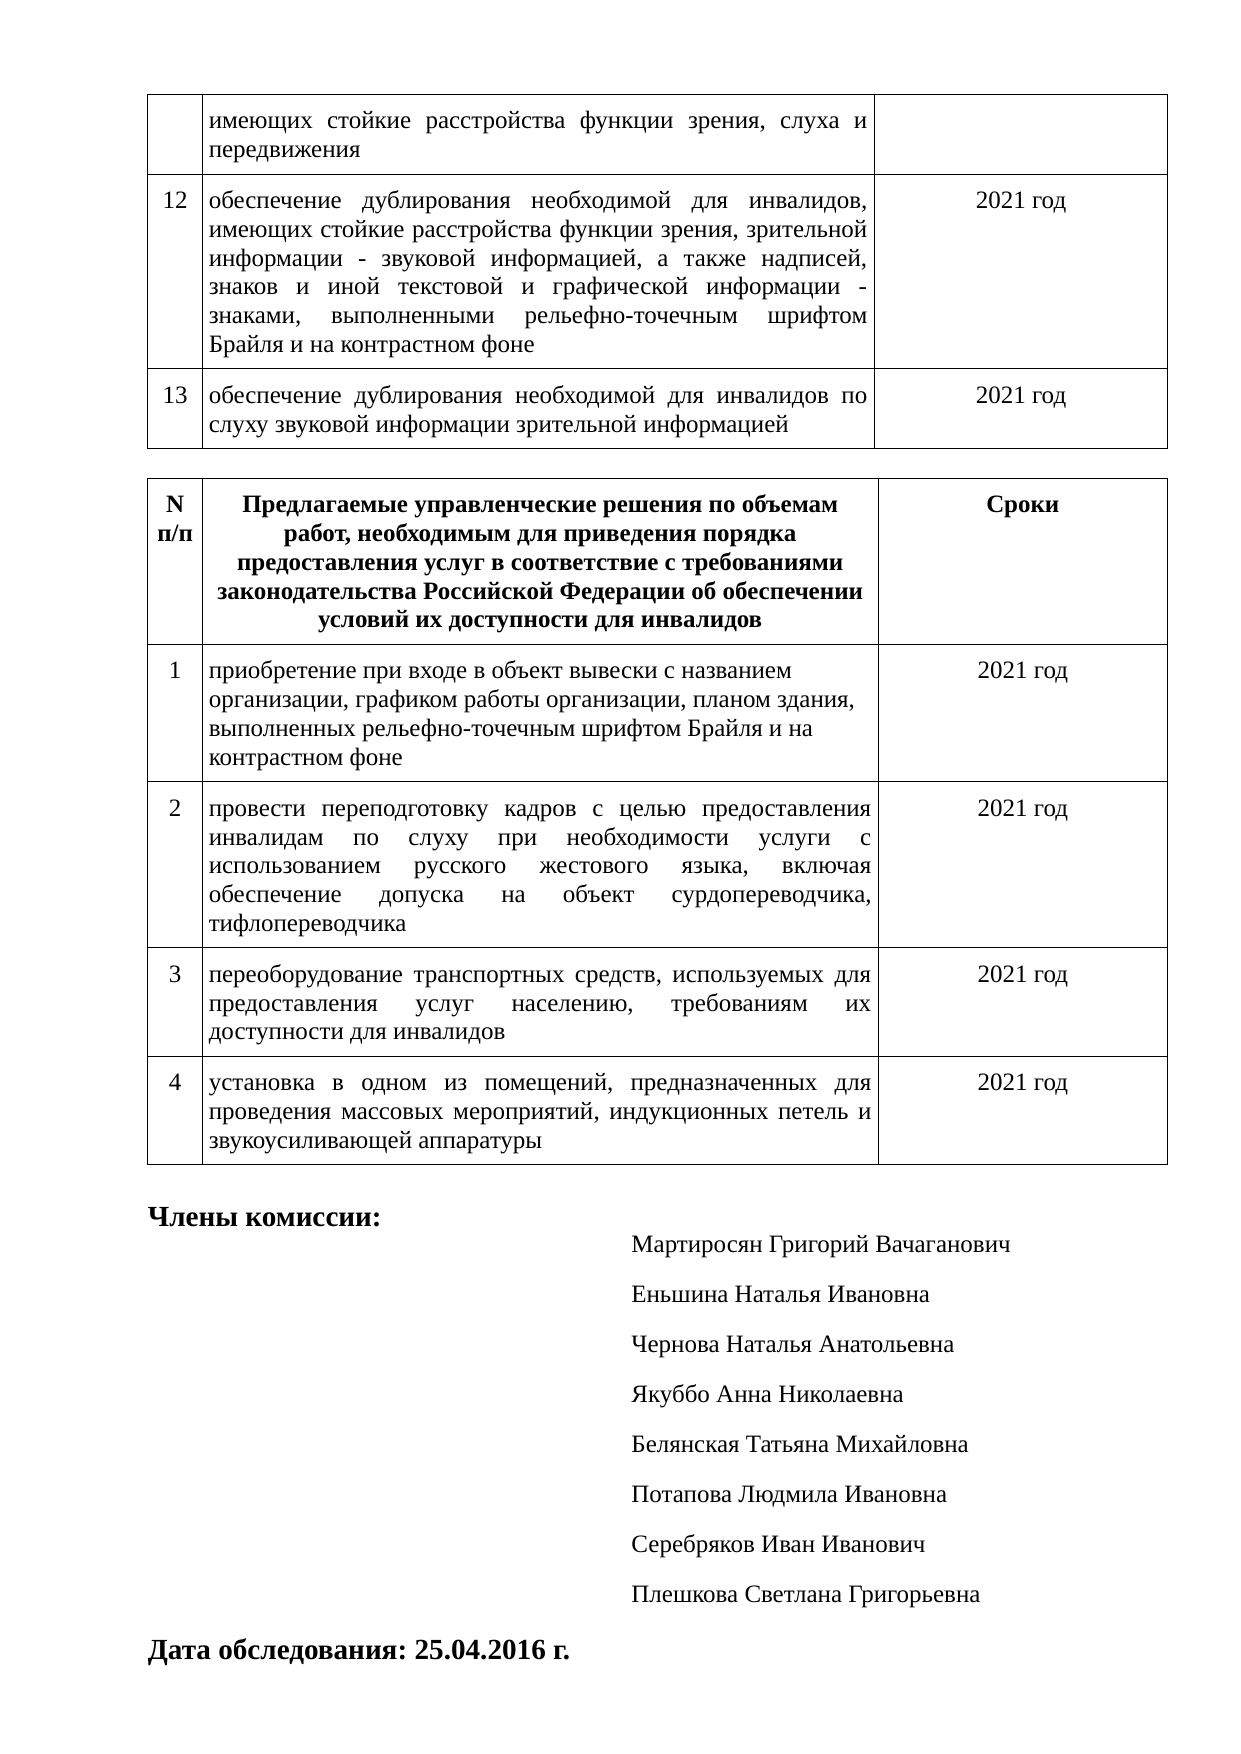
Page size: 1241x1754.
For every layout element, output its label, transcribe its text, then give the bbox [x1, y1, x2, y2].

table_cell Еньшина Наталья Ивановна [620, 1283, 1166, 1332]
table_cell 2021 год [879, 1057, 1167, 1164]
table_cell приобретение при входе в объект вывески с названием организации, графиком работы организации, планом здания, выполненных рельефно-точечным шрифтом Брайля и на контрастном фоне [203, 645, 878, 781]
table_cell обеспечение дублирования необходимой для инвалидов по слуху звуковой информации зрительной информацией [203, 369, 874, 448]
table_cell Якуббо Анна Николаевна [620, 1383, 1166, 1432]
table_cell 2021 год [875, 175, 1167, 368]
table_cell переоборудование транспортных средств, используемых для предоставления услуг населению, требованиям их доступности для инвалидов [203, 948, 878, 1056]
table_cell Потапова Людмила Ивановна [620, 1483, 1166, 1532]
table_header Мартиросян Григорий Вачаганович [620, 1233, 1166, 1282]
table_header Предлагаемые управленческие решения по объемам работ, необходимым для приведения порядка предоставления услуг в соответствие с требованиями законодательства Российской Федерации об обеспечении условий их доступности для инвалидов [203, 479, 878, 644]
table_cell 13 [148, 369, 202, 448]
table_header [136, 1233, 620, 1282]
table_cell 2021 год [875, 369, 1167, 448]
text Дата обследования: 25.04.2016 г. [148, 1632, 1152, 1666]
table_cell Плешкова Светлана Григорьевна [620, 1583, 1166, 1632]
table_cell Чернова Наталья Анатольевна [620, 1333, 1166, 1382]
table_cell Серебряков Иван Иванович [620, 1533, 1166, 1582]
table_cell 3 [148, 948, 202, 1056]
table_cell [136, 1383, 620, 1432]
table_cell 2021 год [879, 948, 1167, 1056]
table_cell [148, 95, 202, 173]
table_cell [136, 1483, 620, 1532]
table_cell установка в одном из помещений, предназначенных для проведения массовых мероприятий, индукционных петель и звукоусиливающей аппаратуры [203, 1057, 878, 1164]
table_cell Белянская Татьяна Михайловна [620, 1433, 1166, 1482]
table_cell обеспечение дублирования необходимой для инвалидов, имеющих стойкие расстройства функции зрения, зрительной информации - звуковой информацией, а также надписей, знаков и иной текстовой и графической информации - знаками, выполненными рельефно-точечным шрифтом Брайля и на контрастном фоне [203, 175, 874, 368]
table_cell имеющих стойкие расстройства функции зрения, слуха и передвижения [203, 95, 874, 173]
table_cell 12 [148, 175, 202, 368]
table_cell 4 [148, 1057, 202, 1164]
table_cell [136, 1583, 620, 1632]
table_cell 2021 год [879, 782, 1167, 947]
table_cell [136, 1533, 620, 1582]
table_cell [875, 95, 1167, 173]
table_cell 1 [148, 645, 202, 781]
table_cell [136, 1433, 620, 1482]
text Члены комиссии: [148, 1199, 1152, 1232]
table_cell 2021 год [879, 645, 1167, 781]
table_cell [136, 1333, 620, 1382]
table_cell [136, 1283, 620, 1332]
table_cell провести переподготовку кадров с целью предоставления инвалидам по слуху при необходимости услуги с использованием русского жестового языка, включая обеспечение допуска на объект сурдопереводчика, тифлопереводчика [203, 782, 878, 947]
table_header N п/п [148, 479, 202, 644]
table_cell 2 [148, 782, 202, 947]
table_header Сроки [879, 479, 1167, 644]
